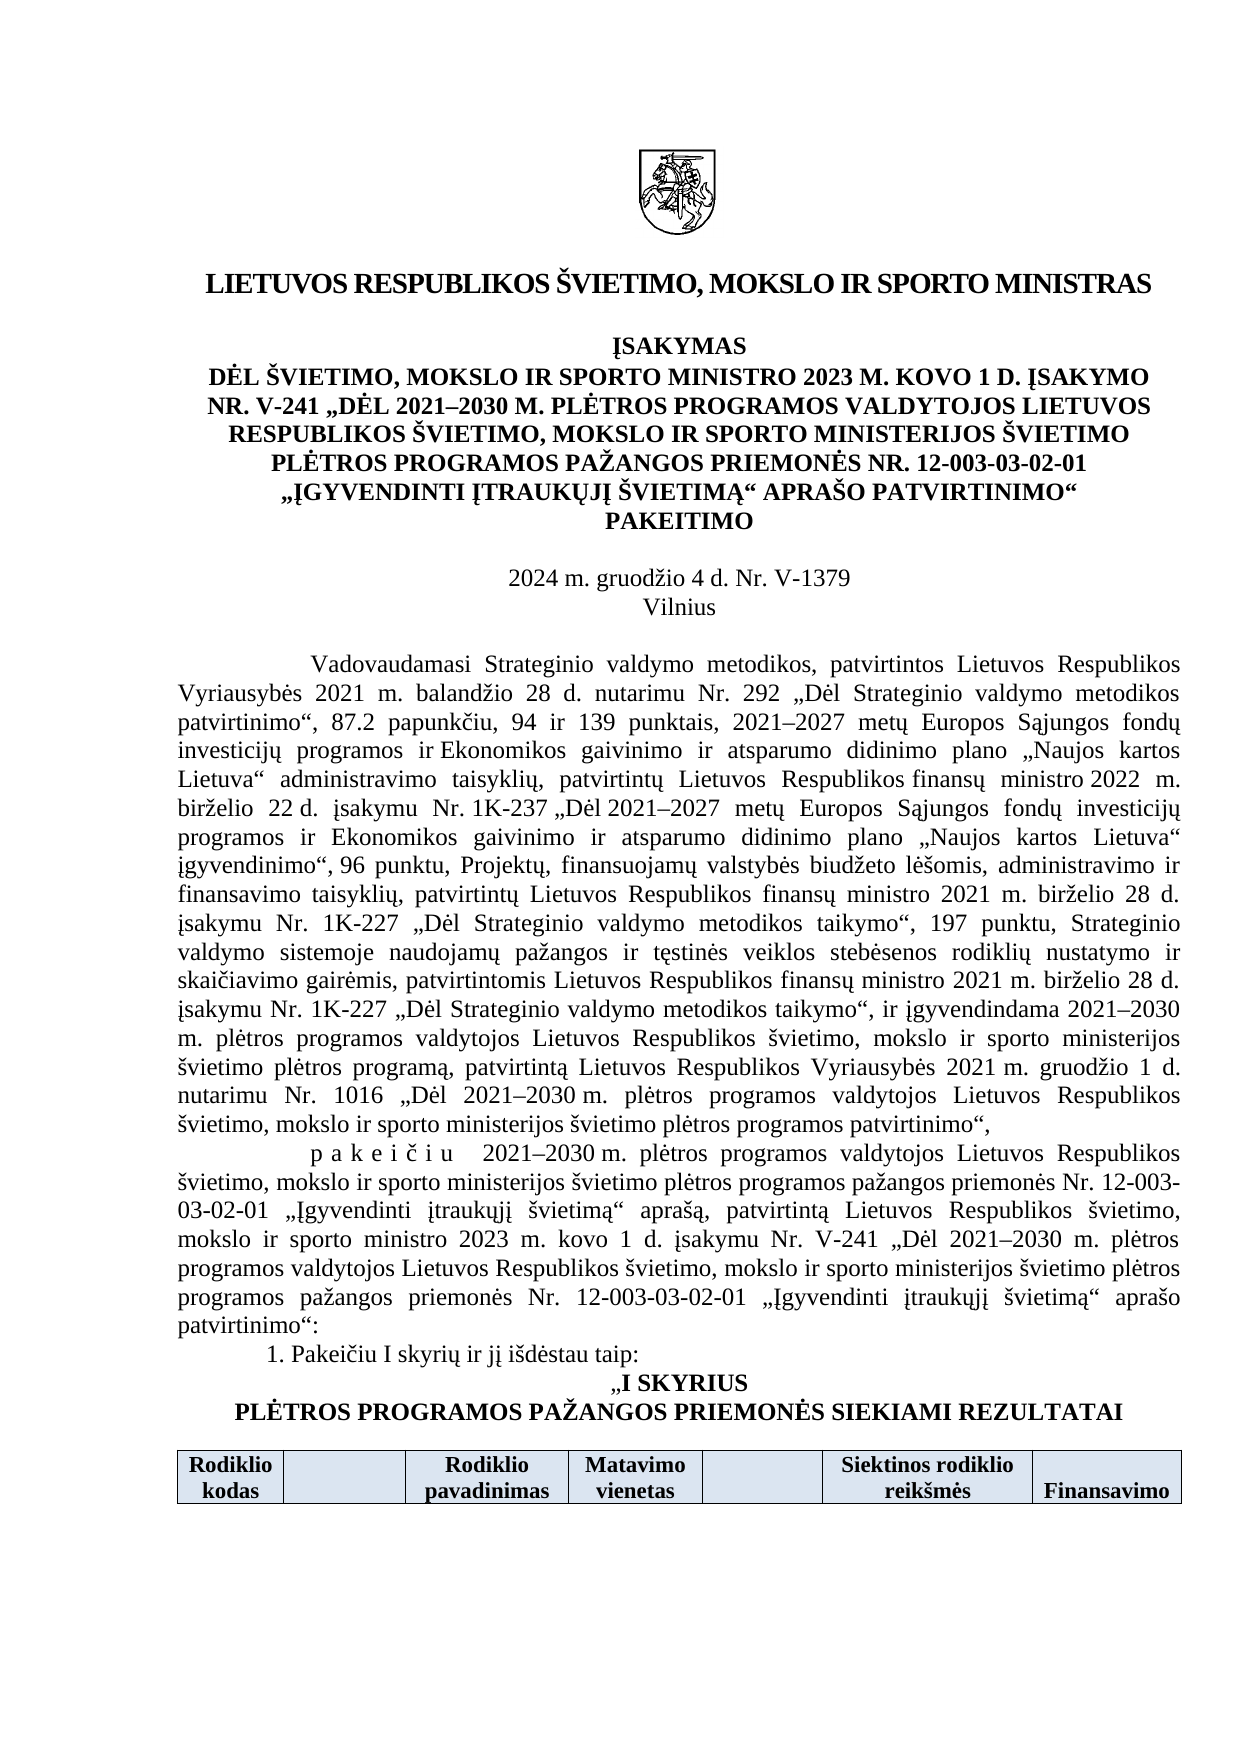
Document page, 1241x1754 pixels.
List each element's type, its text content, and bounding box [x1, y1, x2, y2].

text pakeičiu 2021–2030 m. plėtros programos valdytojos Lietuvos Respublikos švietimo, mokslo ir sporto ministerijos švietimo plėtros programos pažangos priemonės Nr. 12-003-03-02-01 „Įgyvendinti įtraukųjį švietimą“ aprašą, patvirtintą Lietuvos Respublikos švietimo, mokslo ir sporto ministro 2023 m. kovo 1 d. įsakymu Nr. V-241 „Dėl 2021–2030 m. plėtros programos valdytojos Lietuvos Respublikos švietimo, mokslo ir sporto ministerijos švietimo plėtros programos pažangos priemonės Nr. 12-003-03-02-01 „Įgyvendinti įtraukųjį švietimą“ aprašo patvirtinimo“: [177, 1138, 1181, 1339]
text LIETUVOS RESPUBLIKOS ŠVIETIMO, MOKSLO IR SPORTO MINISTRAS [177, 266, 1181, 300]
table_header [703, 1451, 822, 1503]
table_header Rodiklio kodas [178, 1451, 283, 1503]
text PLĖTROS PROGRAMOS PAŽANGOS PRIEMONĖS SIEKIAMI REZULTATAI [177, 1397, 1181, 1426]
text pakeitimo [177, 506, 1181, 534]
text Vilnius [177, 592, 1181, 621]
text DĖL ŠVIETIMO, MOKSLO IR SPORTO MINISTRO 2023 m. kovo 1 d. įsakymO Nr. V-241 „Dėl 2021–2030 m. plėtros programos valdytojos Lietuvos Respublikos švietimo, mokslo ir sporto ministerijos švietimo plėtros programos pažangos priemonės Nr. 12-003-03-02-01 „Įgyvendinti įtraukųjį švietimą“ aprašo patvirtinimo“ [177, 362, 1181, 506]
text ĮSAKYMAS [177, 331, 1181, 360]
text 1. Pakeičiu I skyrių ir jį išdėstau taip: [266, 1339, 1181, 1368]
table_header Matavimo vienetas [569, 1451, 702, 1503]
table_header Rodiklio pavadinimas [406, 1451, 568, 1503]
table_header [284, 1451, 405, 1503]
text 2024 m. gruodžio 4 d. Nr. V-1379 [177, 563, 1181, 592]
table_header Siektinos rodiklio reikšmės [823, 1451, 1032, 1503]
text „I SKYRIUS [177, 1368, 1181, 1397]
table_header Finansavimo [1033, 1451, 1181, 1503]
text Vadovaudamasi Strateginio valdymo metodikos, patvirtintos Lietuvos Respublikos Vyriausybės 2021 m. balandžio 28 d. nutarimu Nr. 292 „Dėl Strateginio valdymo metodikos patvirtinimo“, 87.2 papunkčiu, 94 ir 139 punktais, 2021–2027 metų Europos Sąjungos fondų investicijų programos ir Ekonomikos gaivinimo ir atsparumo didinimo plano „Naujos kartos Lietuva“ administravimo taisyklių, patvirtintų Lietuvos Respublikos finansų ministro 2022 m. birželio 22 d. įsakymu Nr. 1K-237 „Dėl 2021–2027 metų Europos Sąjungos fondų investicijų programos ir Ekonomikos gaivinimo ir atsparumo didinimo plano „Naujos kartos Lietuva“ įgyvendinimo“, 96 punktu, Projektų, finansuojamų valstybės biudžeto lėšomis, administravimo ir finansavimo taisyklių, patvirtintų Lietuvos Respublikos finansų ministro 2021 m. birželio 28 d. įsakymu Nr. 1K-227 „Dėl Strateginio valdymo metodikos taikymo“, 197 punktu, Strateginio valdymo sistemoje naudojamų pažangos ir tęstinės veiklos stebėsenos rodiklių nustatymo ir skaičiavimo gairėmis, patvirtintomis Lietuvos Respublikos finansų ministro 2021 m. birželio 28 d. įsakymu Nr. 1K-227 „Dėl Strateginio valdymo metodikos taikymo“, ir įgyvendindama 2021–2030 m. plėtros programos valdytojos Lietuvos Respublikos švietimo, mokslo ir sporto ministerijos švietimo plėtros programą, patvirtintą Lietuvos Respublikos Vyriausybės 2021 m. gruodžio 1 d. nutarimu Nr. 1016 „Dėl 2021–2030 m. plėtros programos valdytojos Lietuvos Respublikos švietimo, mokslo ir sporto ministerijos švietimo plėtros programos patvirtinimo“, [177, 649, 1181, 1138]
